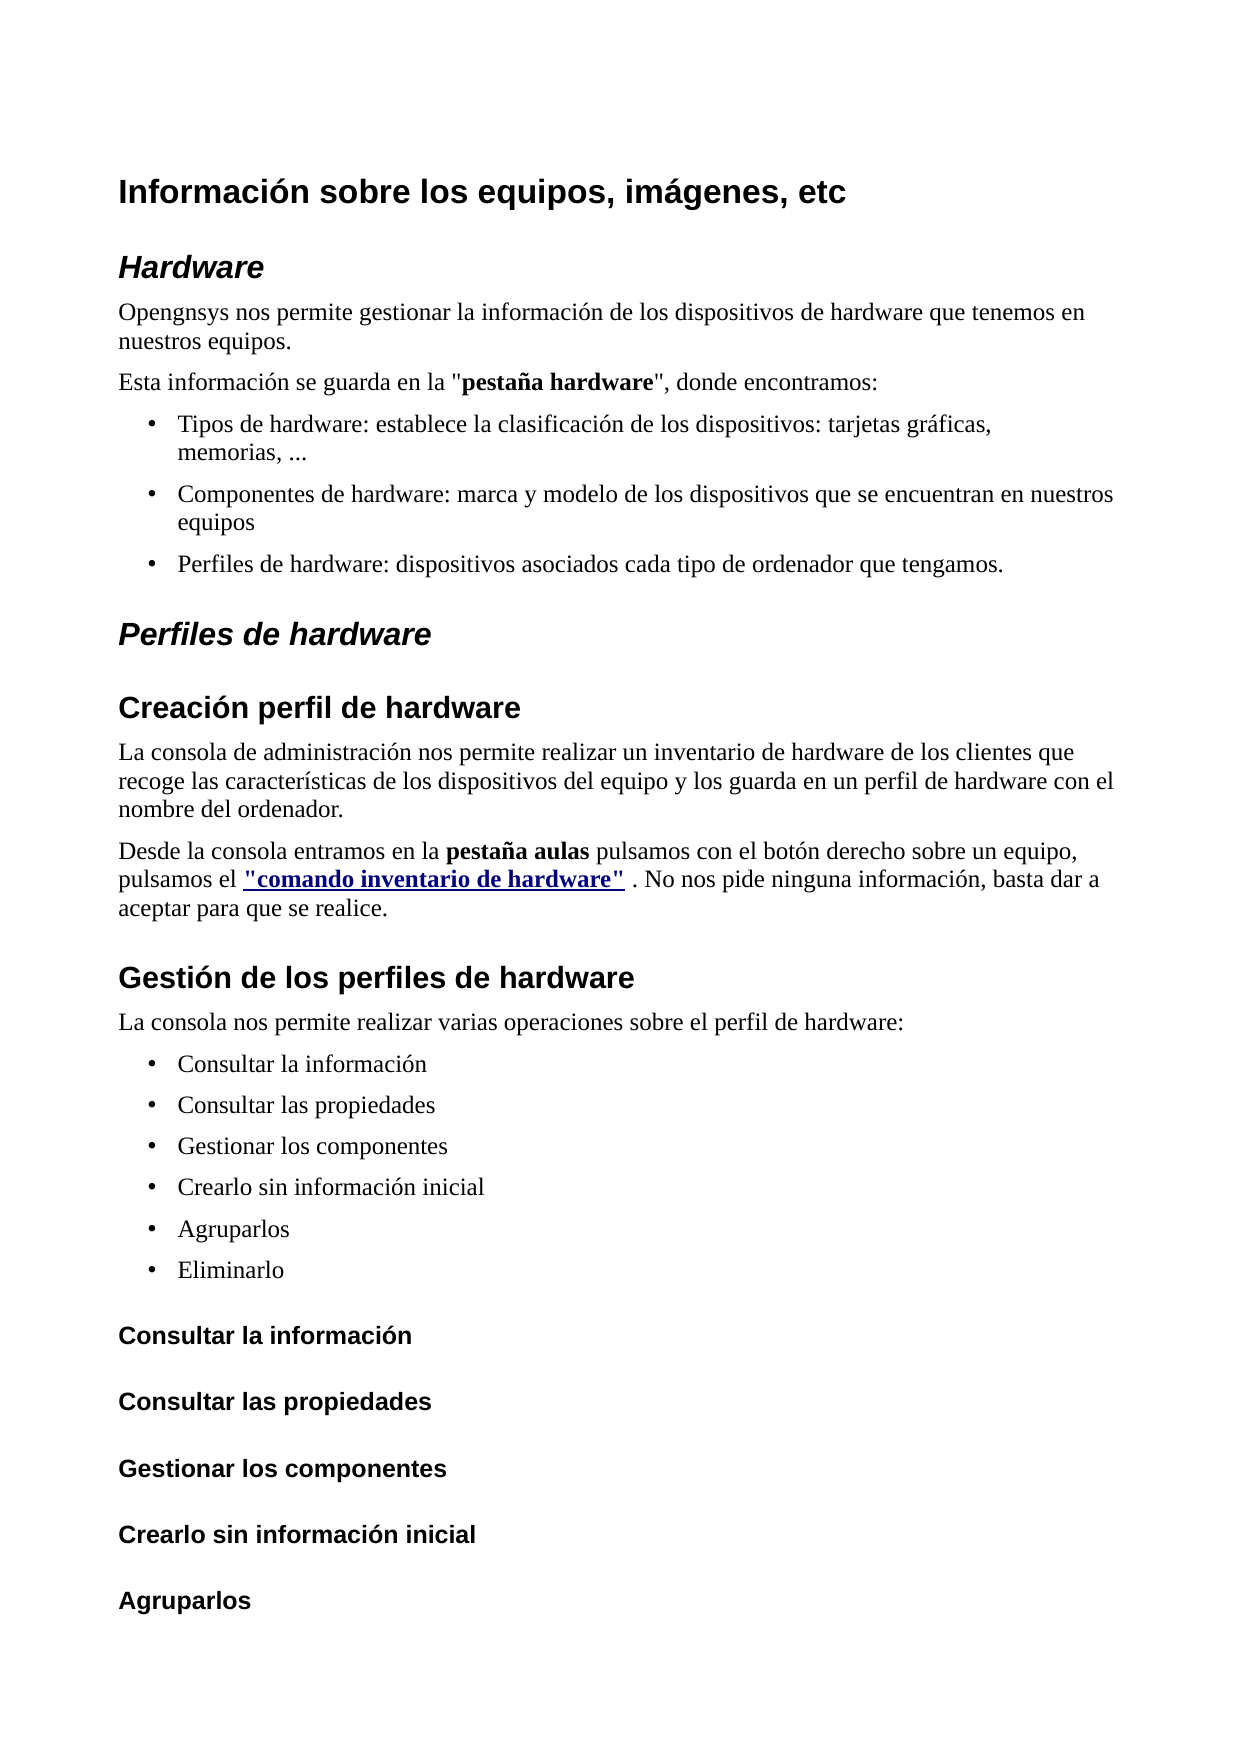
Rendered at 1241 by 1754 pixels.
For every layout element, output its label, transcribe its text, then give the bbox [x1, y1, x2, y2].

text Opengnsys nos permite gestionar la información de los dispositivos de hardware que tenemos en nuestros equipos. [118, 297, 1122, 355]
list Tipos de hardware: establece la clasificación de los dispositivos: tarjetas gráficas, memorias, ... [148, 409, 1122, 466]
list Agruparlos [148, 1214, 1122, 1242]
subtitle Consultar las propiedades [118, 1387, 1122, 1416]
subtitle Información sobre los equipos, imágenes, etc [118, 172, 1122, 211]
subtitle Hardware [118, 248, 1122, 285]
list Perfiles de hardware: dispositivos asociados cada tipo de ordenador que tengamos. [148, 549, 1122, 577]
text La consola de administración nos permite realizar un inventario de hardware de los clientes que recoge las características de los dispositivos del equipo y los guarda en un perfil de hardware con el nombre del ordenador. [118, 737, 1122, 823]
text Desde la consola entramos en la pestaña aulas pulsamos con el botón derecho sobre un equipo, pulsamos el "comando inventario de hardware" . No nos pide ninguna información, basta dar a aceptar para que se realice. [118, 836, 1122, 922]
subtitle Agruparlos [118, 1586, 1122, 1615]
list Consultar las propiedades [148, 1090, 1122, 1119]
subtitle Creación perfil de hardware [118, 689, 1122, 724]
subtitle Perfiles de hardware [118, 615, 1122, 652]
list Crearlo sin información inicial [148, 1172, 1122, 1201]
subtitle Gestión de los perfiles de hardware [118, 959, 1122, 995]
list Consultar la información [148, 1049, 1122, 1077]
list Componentes de hardware: marca y modelo de los dispositivos que se encuentran en nuestros equipos [148, 479, 1122, 536]
text La consola nos permite realizar varias operaciones sobre el perfil de hardware: [118, 1007, 1122, 1036]
list Eliminarlo [148, 1255, 1122, 1284]
subtitle Gestionar los componentes [118, 1454, 1122, 1482]
subtitle Consultar la información [118, 1321, 1122, 1350]
text Esta información se guarda en la "pestaña hardware", donde encontramos: [118, 367, 1122, 396]
subtitle Crearlo sin información inicial [118, 1520, 1122, 1549]
list Gestionar los componentes [148, 1131, 1122, 1160]
